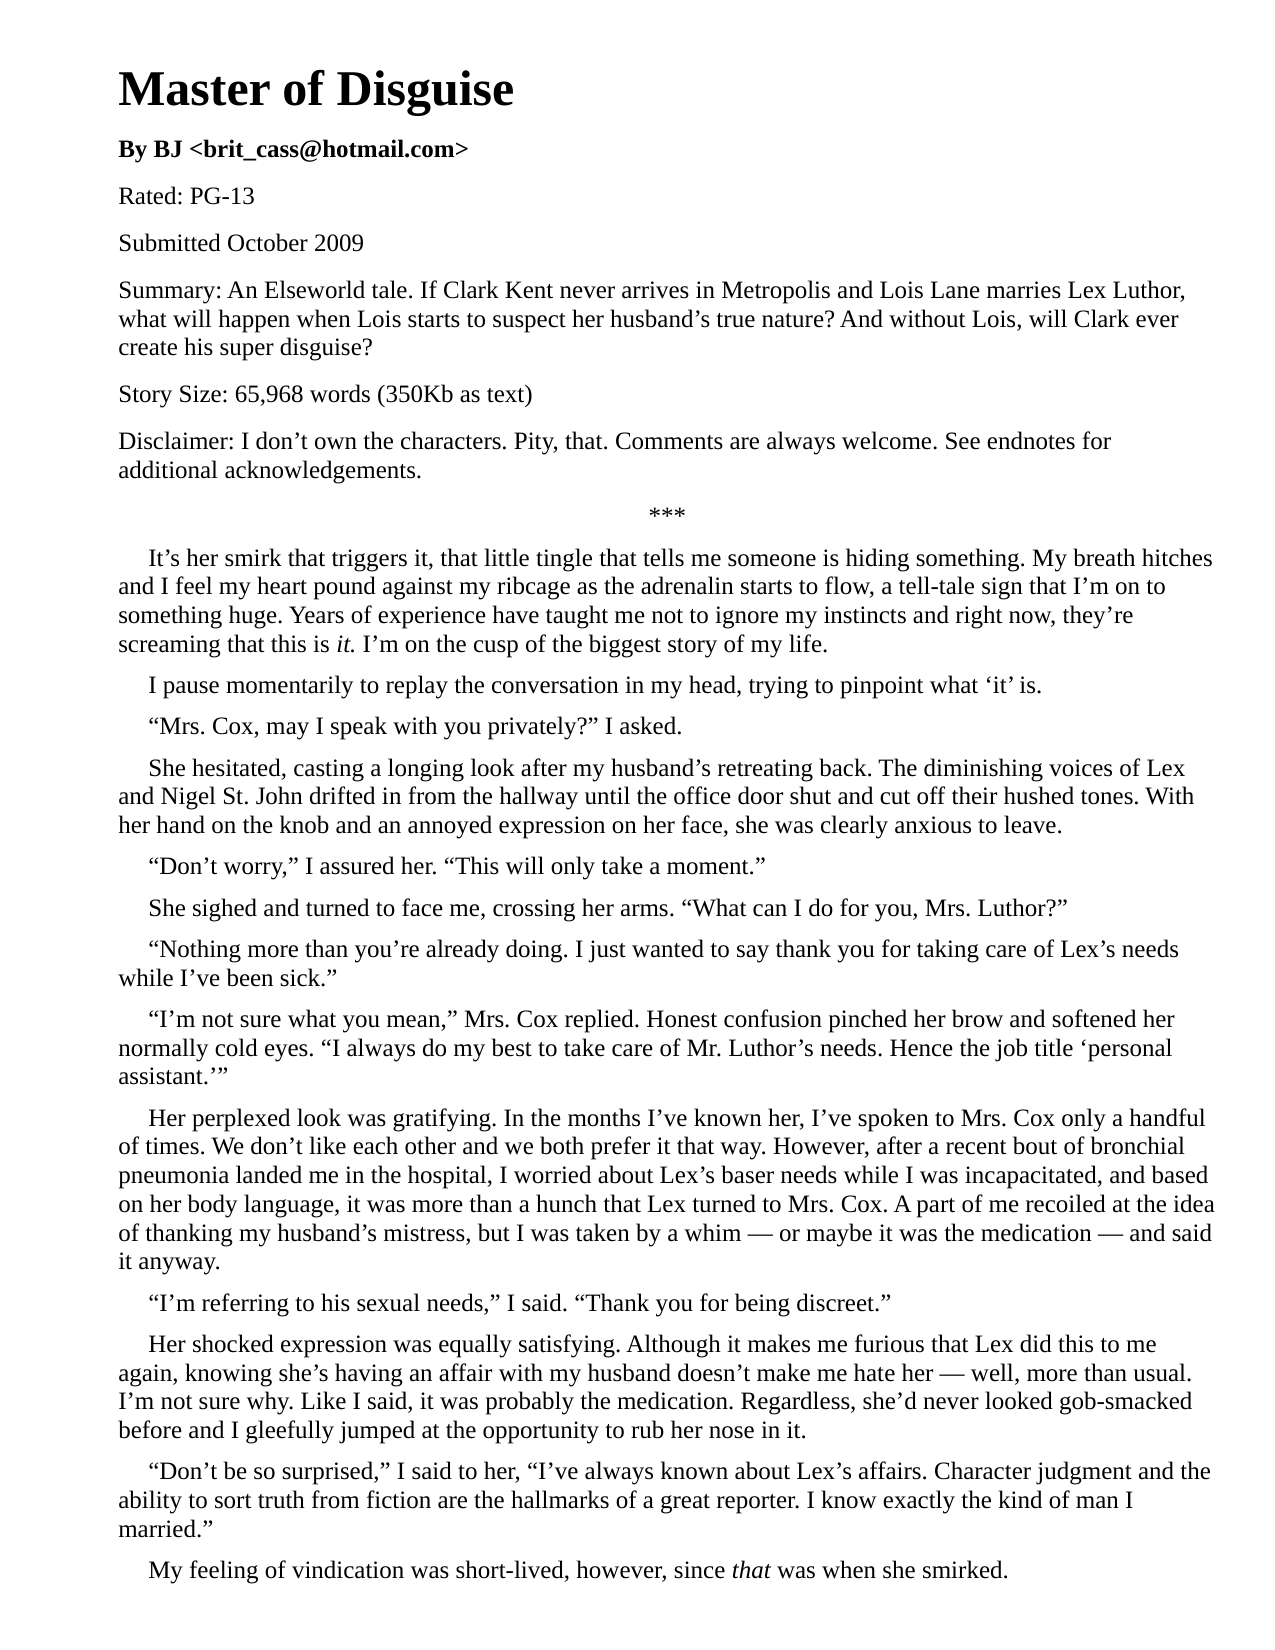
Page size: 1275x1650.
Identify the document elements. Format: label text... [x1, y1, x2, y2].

text My feeling of vindication was short-lived, however, since that was when she smirked. [118, 1555, 1216, 1584]
text Story Size: 65,968 words (350Kb as text) [118, 379, 1216, 408]
text *** [118, 501, 1216, 530]
text She hesitated, casting a longing look after my husband’s retreating back. The diminishing voices of Lex and Nigel St. John drifted in from the hallway until the office door shut and cut off their hushed tones. With her hand on the knob and an annoyed expression on her face, she was clearly anxious to leave. [118, 753, 1216, 839]
text “Don’t worry,” I assured her. “This will only take a moment.” [118, 851, 1216, 880]
text “Mrs. Cox, may I speak with you privately?” I asked. [118, 711, 1216, 740]
text Her shocked expression was equally satisfying. Although it makes me furious that Lex did this to me again, knowing she’s having an affair with my husband doesn’t make me hate her — well, more than usual. I’m not sure why. Like I said, it was probably the medication. Regardless, she’d never looked gob-smacked before and I gleefully jumped at the opportunity to rub her nose in it. [118, 1329, 1216, 1444]
text “I’m referring to his sexual needs,” I said. “Thank you for being discreet.” [118, 1288, 1216, 1316]
text “I’m not sure what you mean,” Mrs. Cox replied. Honest confusion pinched her brow and softened her normally cold eyes. “I always do my best to take care of Mr. Luthor’s needs. Hence the job title ‘personal assistant.’” [118, 1004, 1216, 1090]
text By BJ <brit_cass@hotmail.com> [118, 134, 1216, 163]
text It’s her smirk that triggers it, that little tingle that tells me someone is hiding something. My breath hitches and I feel my heart pound against my ribcage as the adrenalin starts to flow, a tell-tale sign that I’m on to something huge. Years of experience have taught me not to ignore my instincts and right now, they’re screaming that this is it. I’m on the cusp of the biggest story of my life. [118, 543, 1216, 658]
text Her perplexed look was gratifying. In the months I’ve known her, I’ve spoken to Mrs. Cox only a handful of times. We don’t like each other and we both prefer it that way. However, after a recent bout of bronchial pneumonia landed me in the hospital, I worried about Lex’s baser needs while I was incapacitated, and based on her body language, it was more than a hunch that Lex turned to Mrs. Cox. A part of me recoiled at the idea of thanking my husband’s mistress, but I was taken by a whim — or maybe it was the medication — and said it anyway. [118, 1103, 1216, 1275]
text “Don’t be so surprised,” I said to her, “I’ve always known about Lex’s affairs. Character judgment and the ability to sort truth from fiction are the hallmarks of a great reporter. I know exactly the kind of man I married.” [118, 1456, 1216, 1543]
text Rated: PG-13 [118, 181, 1216, 210]
text Disclaimer: I don’t own the characters. Pity, that. Comments are always welcome. See endnotes for additional acknowledgements. [118, 426, 1216, 483]
text Summary: An Elseworld tale. If Clark Kent never arrives in Metropolis and Lois Lane marries Lex Luthor, what will happen when Lois starts to suspect her husband’s true nature? And without Lois, will Clark ever create his super disguise? [118, 275, 1216, 361]
subtitle Master of Disguise [118, 59, 1216, 117]
text She sighed and turned to face me, crossing her arms. “What can I do for you, Mrs. Luthor?” [118, 893, 1216, 921]
text I pause momentarily to replay the conversation in my head, trying to pinpoint what ‘it’ is. [118, 670, 1216, 699]
text “Nothing more than you’re already doing. I just wanted to say thank you for taking care of Lex’s needs while I’ve been sick.” [118, 934, 1216, 991]
text Submitted October 2009 [118, 228, 1216, 257]
